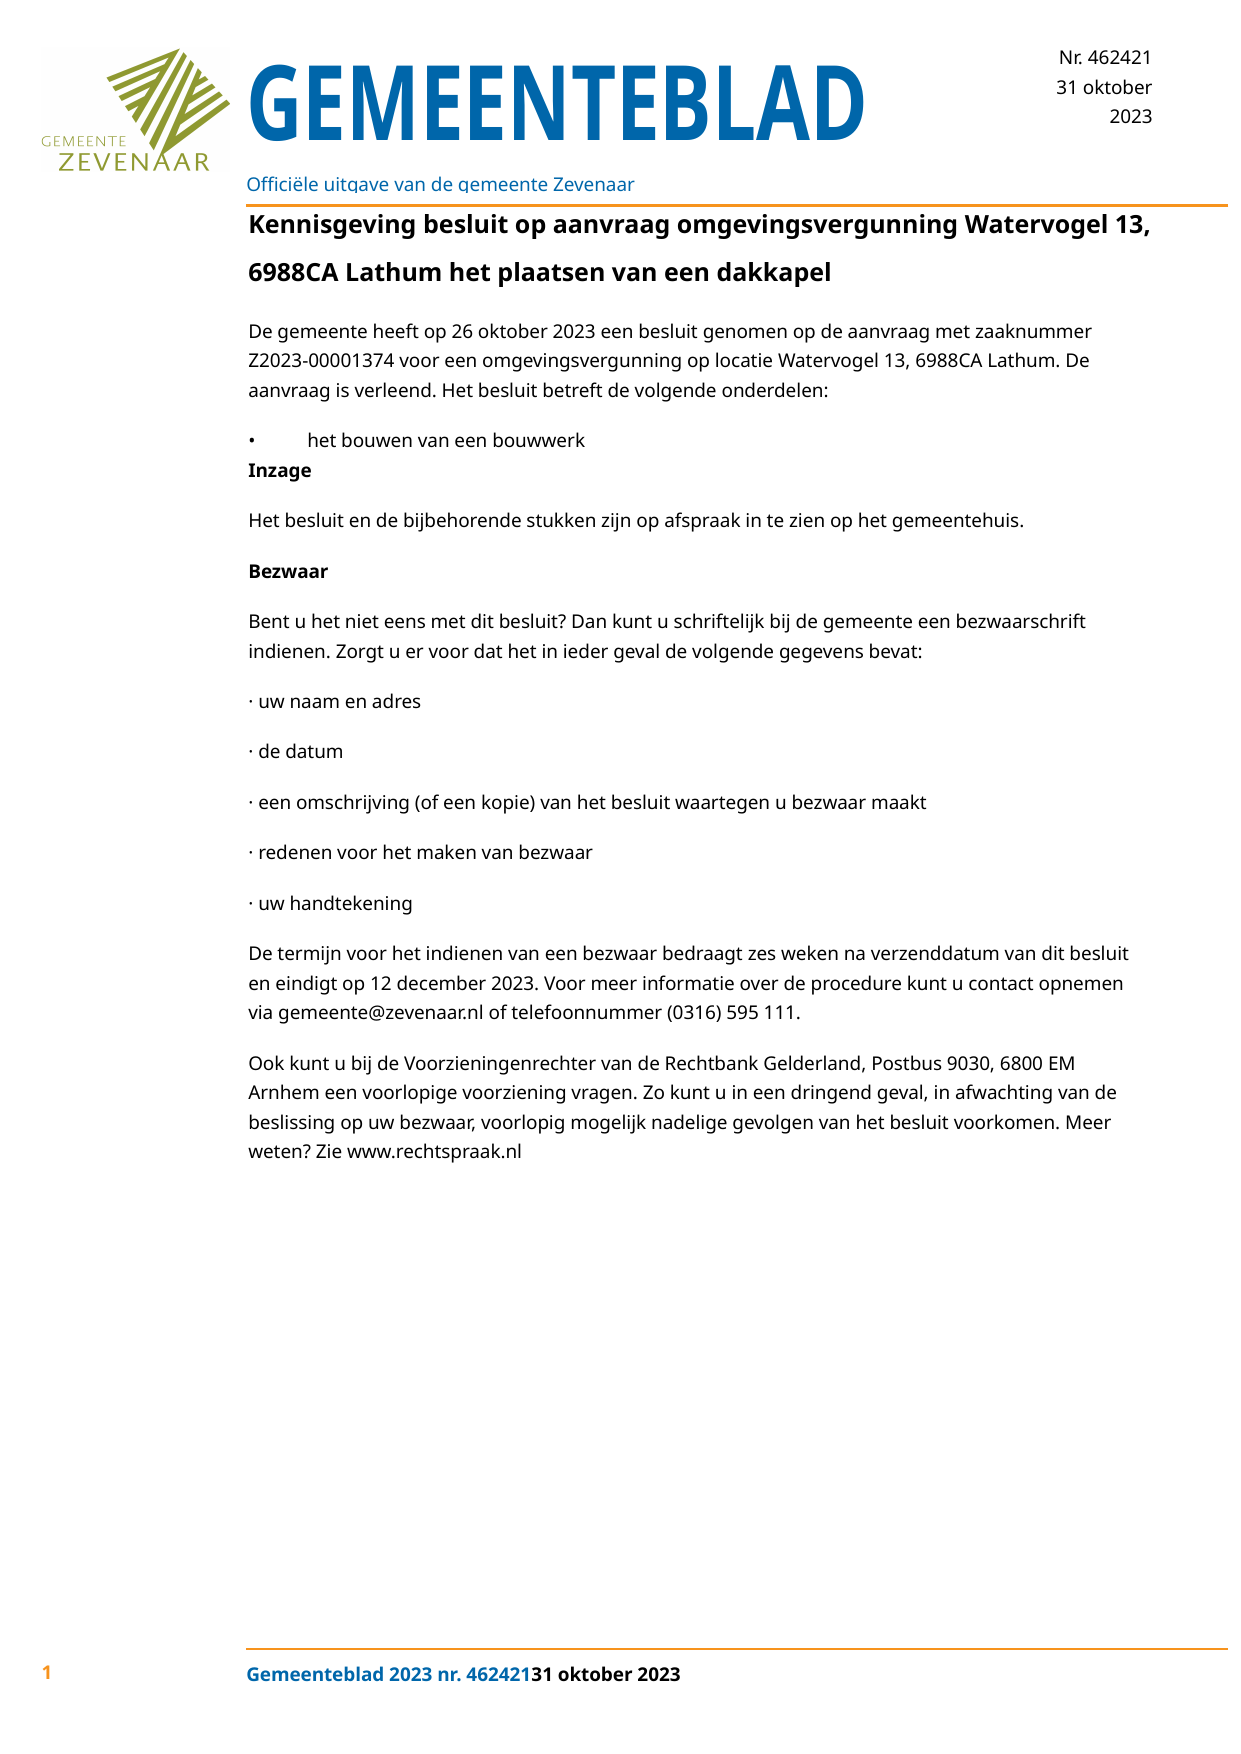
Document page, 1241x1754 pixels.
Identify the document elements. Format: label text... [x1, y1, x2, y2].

text · de datum [248, 739, 1152, 764]
text · redenen voor het maken van bezwaar [248, 839, 1152, 865]
text · uw naam en adres [248, 688, 1152, 714]
text De termijn voor het indienen van een bezwaar bedraagt zes weken na verzenddatum van dit besluit en eindigt op 12 december 2023. Voor meer informatie over de procedure kunt u contact opnemen via gemeente@zevenaar.nl of telefoonnummer (0316) 595 111. [248, 940, 1152, 1025]
text · uw handtekening [248, 890, 1152, 916]
text · een omschrijving (of een kopie) van het besluit waartegen u bezwaar maakt [248, 789, 1152, 815]
text Het besluit en de bijbehorende stukken zijn op afspraak in te zien op het gemeentehuis. [248, 507, 1152, 533]
text Bezwaar [248, 558, 1152, 584]
text De gemeente heeft op 26 oktober 2023 een besluit genomen op de aanvraag met zaaknummer Z2023-00001374 voor een omgevingsvergunning op locatie Watervogel 13, 6988CA Lathum. De aanvraag is verleend. Het besluit betreft de volgende onderdelen: [248, 318, 1152, 403]
text Inzage [248, 457, 1152, 483]
picture [41, 47, 231, 172]
text Ook kunt u bij de Voorzieningenrechter van de Rechtbank Gelderland, Postbus 9030, 6800 EM Arnhem een voorlopige voorziening vragen. Zo kunt u in een dringend geval, in afwachting van de beslissing op uw bezwaar, voorlopig mogelijk nadelige gevolgen van het besluit voorkomen. Meer weten? Zie www.rechtspraak.nl [248, 1050, 1152, 1164]
list het bouwen van een bouwwerk [248, 427, 1152, 453]
text Bent u het niet eens met dit besluit? Dan kunt u schriftelijk bij de gemeente een bezwaarschrift indienen. Zorgt u er voor dat het in ieder geval de volgende gegevens bevat: [248, 608, 1152, 664]
text Kennisgeving besluit op aanvraag omgevingsvergunning Watervogel 13, 6988CA Lathum het plaatsen van een dakkapel [248, 207, 1152, 288]
